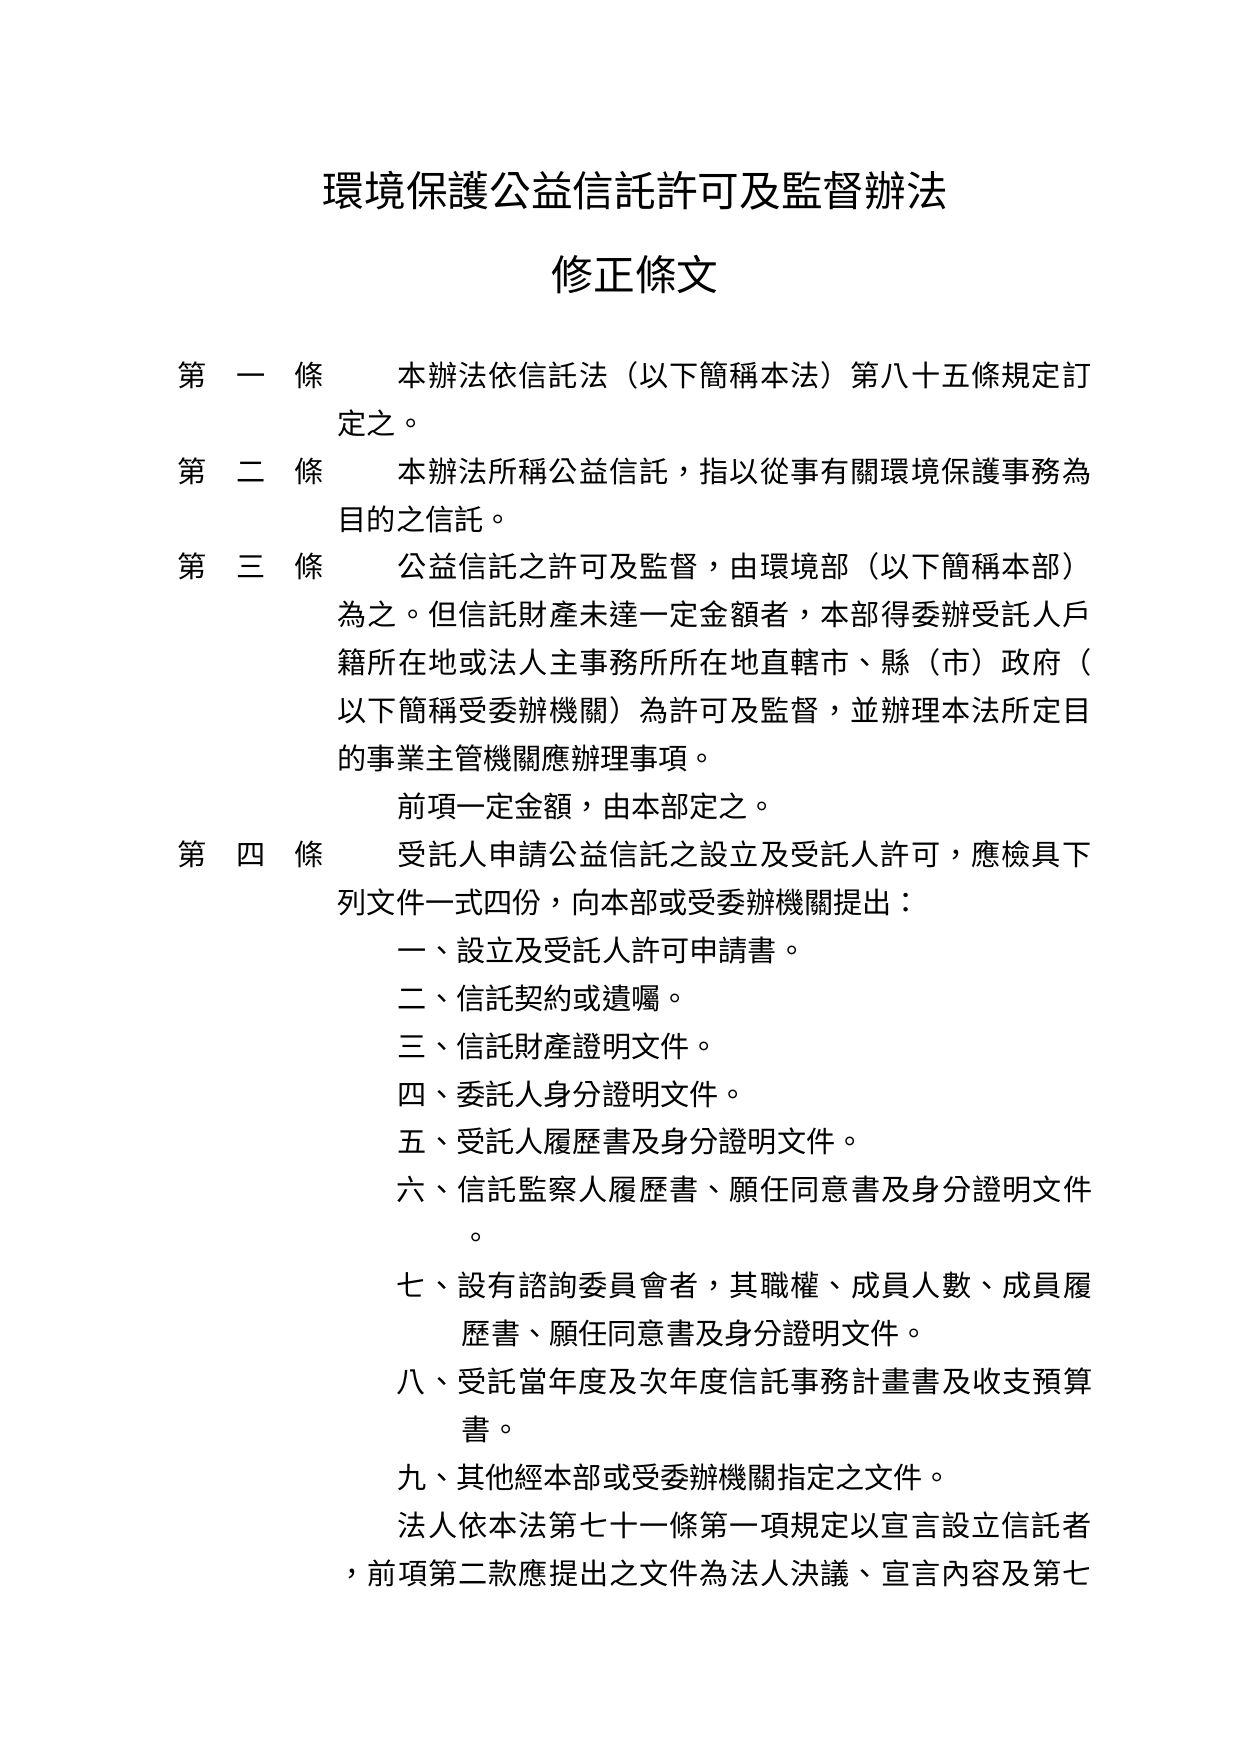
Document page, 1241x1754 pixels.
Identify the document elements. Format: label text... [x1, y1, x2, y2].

table_header 第 一 條 [183, 348, 337, 444]
table_cell 公益信託之許可及監督，由環境部（以下簡稱本部）為之。但信託財產未達一定金額者，本部得委辦受託人戶籍所在地或法人主事務所所在地直轄市、縣（市）政府（以下簡稱受委辦機關）為許可及監督，並辦理本法所定目的事業主管機關應辦理事項。 前項一定金額，由本部定之。 [338, 540, 1092, 827]
table_cell 第 三 條 [183, 540, 337, 827]
table_cell 第 二 條 [183, 444, 337, 539]
table_header 本辦法依信託法（以下簡稱本法）第八十五條規定訂定之。 [338, 348, 1092, 444]
table_cell 本辦法所稱公益信託，指以從事有關環境保護事務為目的之信託。 [338, 444, 1092, 539]
table_cell 受託人申請公益信託之設立及受託人許可，應檢具下列文件一式四份，向本部或受委辦機關提出： 一、設立及受託人許可申請書。 二、信託契約或遺囑。 三、信託財產證明文件。 四、委託人身分證明文件。 五、受託人履歷書及身分證明文件。 六、信託監察人履歷書、願任同意書及身分證明文件。 七、設有諮詢委員會者，其職權、成員人數、成員履歷書、願任同意書及身分證明文件。 八、受託當年度及次年度信託事務計畫書及收支預算書。 九、其他經本部或受委辦機關指定之文件。 法人依本法第七十一條第一項規定以宣言設立信託者，前項第二款應提出之文件為法人決議、宣言內容及第七 [338, 827, 1092, 1594]
table_cell 第 四 條 [183, 827, 337, 1594]
table_cell [177, 314, 1093, 348]
table_header 環境保護公益信託許可及監督辦法 修正條文 [177, 148, 1093, 314]
